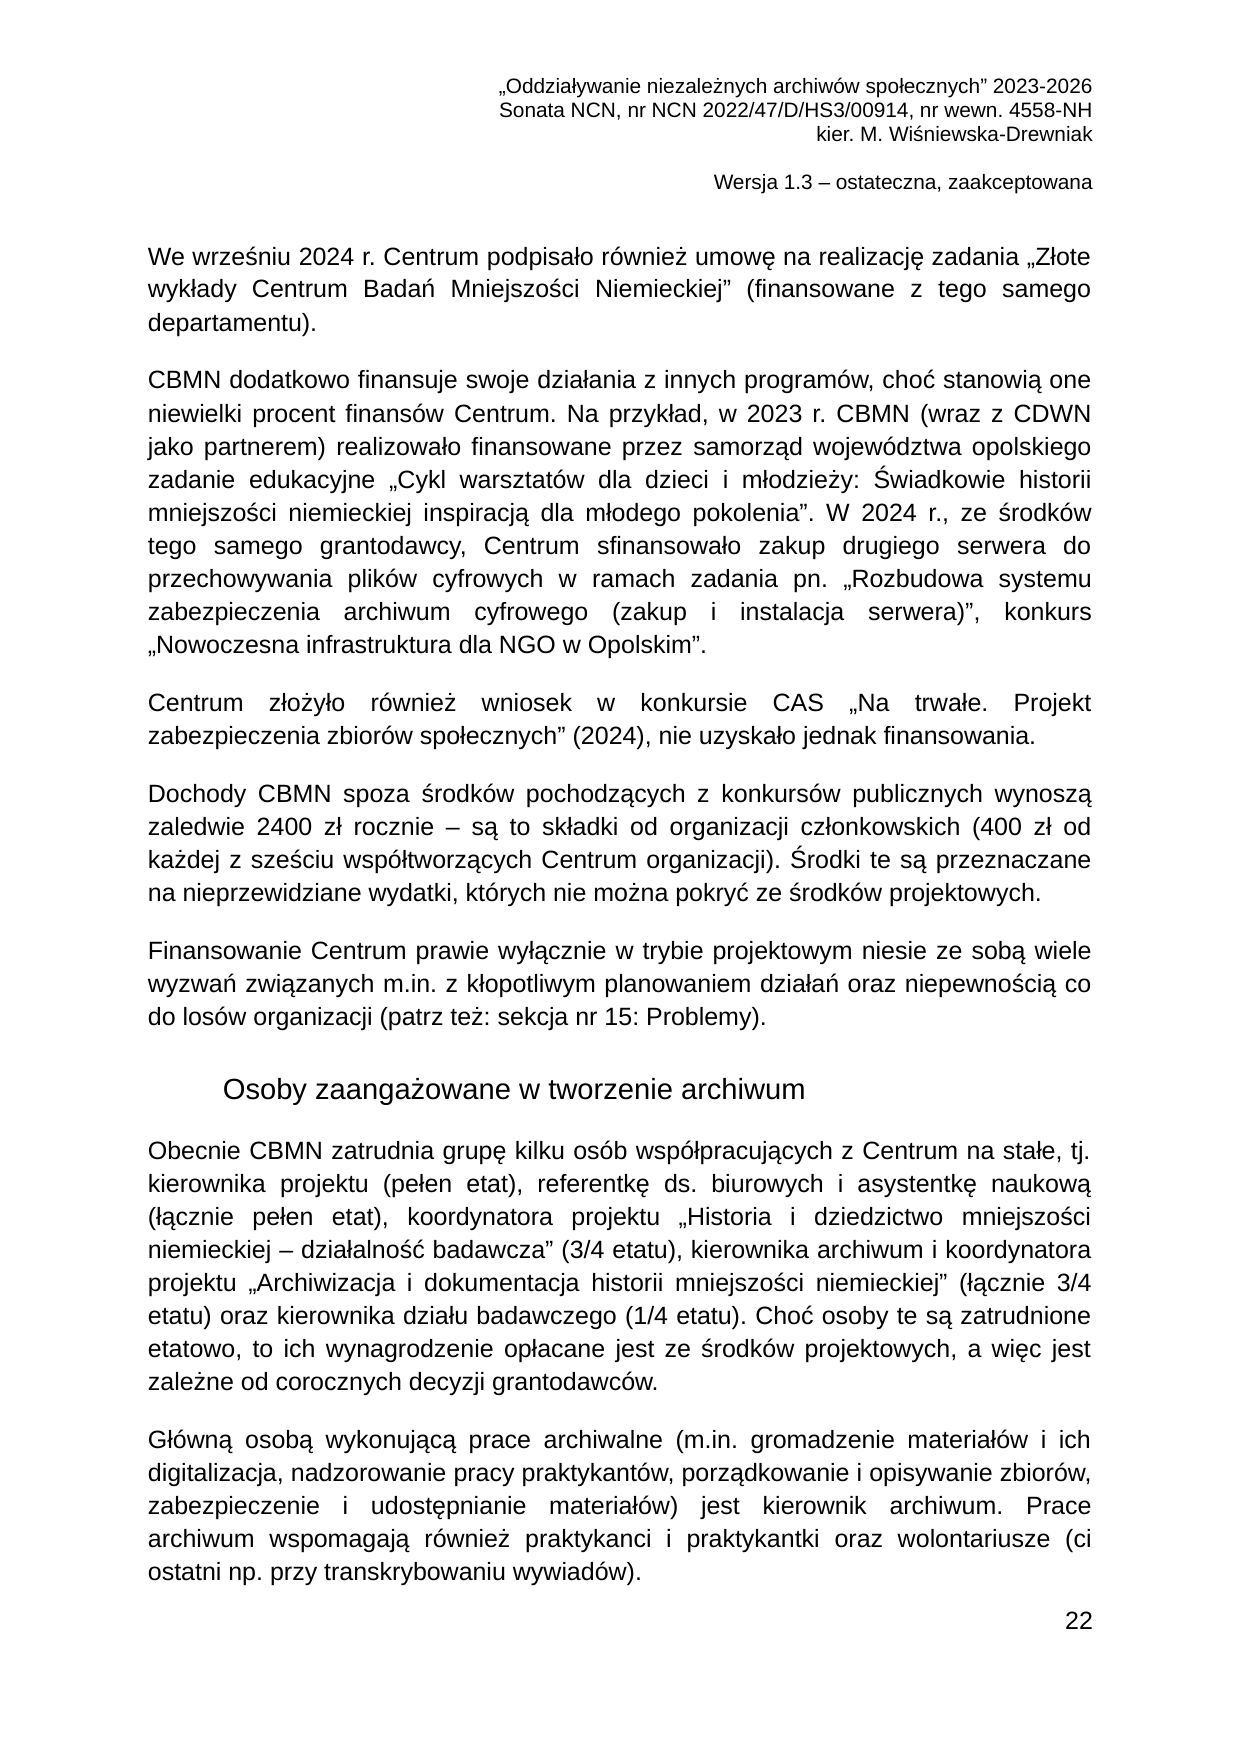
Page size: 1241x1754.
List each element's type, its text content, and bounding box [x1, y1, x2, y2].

text Finansowanie Centrum prawie wyłącznie w trybie projektowym niesie ze sobą wiele wyzwań związanych m.in. z kłopotliwym planowaniem działań oraz niepewnością co do losów organizacji (patrz też: sekcja nr 15: Problemy). [148, 936, 1093, 1031]
text CBMN dodatkowo finansuje swoje działania z innych programów, choć stanowią one niewielki procent finansów Centrum. Na przykład, w 2023 r. CBMN (wraz z CDWN jako partnerem) realizowało finansowane przez samorząd województwa opolskiego zadanie edukacyjne „Cykl warsztatów dla dzieci i młodzieży: Świadkowie historii mniejszości niemieckiej inspiracją dla młodego pokolenia”. W 2024 r., ze środków tego samego grantodawcy, Centrum sfinansowało zakup drugiego serwera do przechowywania plików cyfrowych w ramach zadania pn. „Rozbudowa systemu zabezpieczenia archiwum cyfrowego (zakup i instalacja serwera)”, konkurs „Nowoczesna infrastruktura dla NGO w Opolskim”. [148, 366, 1093, 658]
text Dochody CBMN spoza środków pochodzących z konkursów publicznych wynoszą zaledwie 2400 zł rocznie – są to składki od organizacji członkowskich (400 zł od każdej z sześciu współtworzących Centrum organizacji). Środki te są przeznaczane na nieprzewidziane wydatki, których nie można pokryć ze środków projektowych. [148, 779, 1093, 907]
text Centrum złożyło również wniosek w konkursie CAS „Na trwałe. Projekt zabezpieczenia zbiorów społecznych” (2024), nie uzyskało jednak finansowania. [148, 688, 1093, 749]
subtitle Osoby zaangażowane w tworzenie archiwum [223, 1072, 1093, 1106]
text We wrześniu 2024 r. Centrum podpisało również umowę na realizację zadania „Złote wykłady Centrum Badań Mniejszości Niemieckiej” (finansowane z tego samego departamentu). [148, 241, 1093, 336]
text Główną osobą wykonującą prace archiwalne (m.in. gromadzenie materiałów i ich digitalizacja, nadzorowanie pracy praktykantów, porządkowanie i opisywanie zbiorów, zabezpieczenie i udostępnianie materiałów) jest kierownik archiwum. Prace archiwum wspomagają również praktykanci i praktykantki oraz wolontariusze (ci ostatni np. przy transkrybowaniu wywiadów). [148, 1425, 1093, 1586]
text Obecnie CBMN zatrudnia grupę kilku osób współpracujących z Centrum na stałe, tj. kierownika projektu (pełen etat), referentkę ds. biurowych i asystentkę naukową (łącznie pełen etat), koordynatora projektu „Historia i dziedzictwo mniejszości niemieckiej – działalność badawcza” (3/4 etatu), kierownika archiwum i koordynatora projektu „Archiwizacja i dokumentacja historii mniejszości niemieckiej” (łącznie 3/4 etatu) oraz kierownika działu badawczego (1/4 etatu). Choć osoby te są zatrudnione etatowo, to ich wynagrodzenie opłacane jest ze środków projektowych, a więc jest zależne od corocznych decyzji grantodawców. [148, 1136, 1093, 1396]
